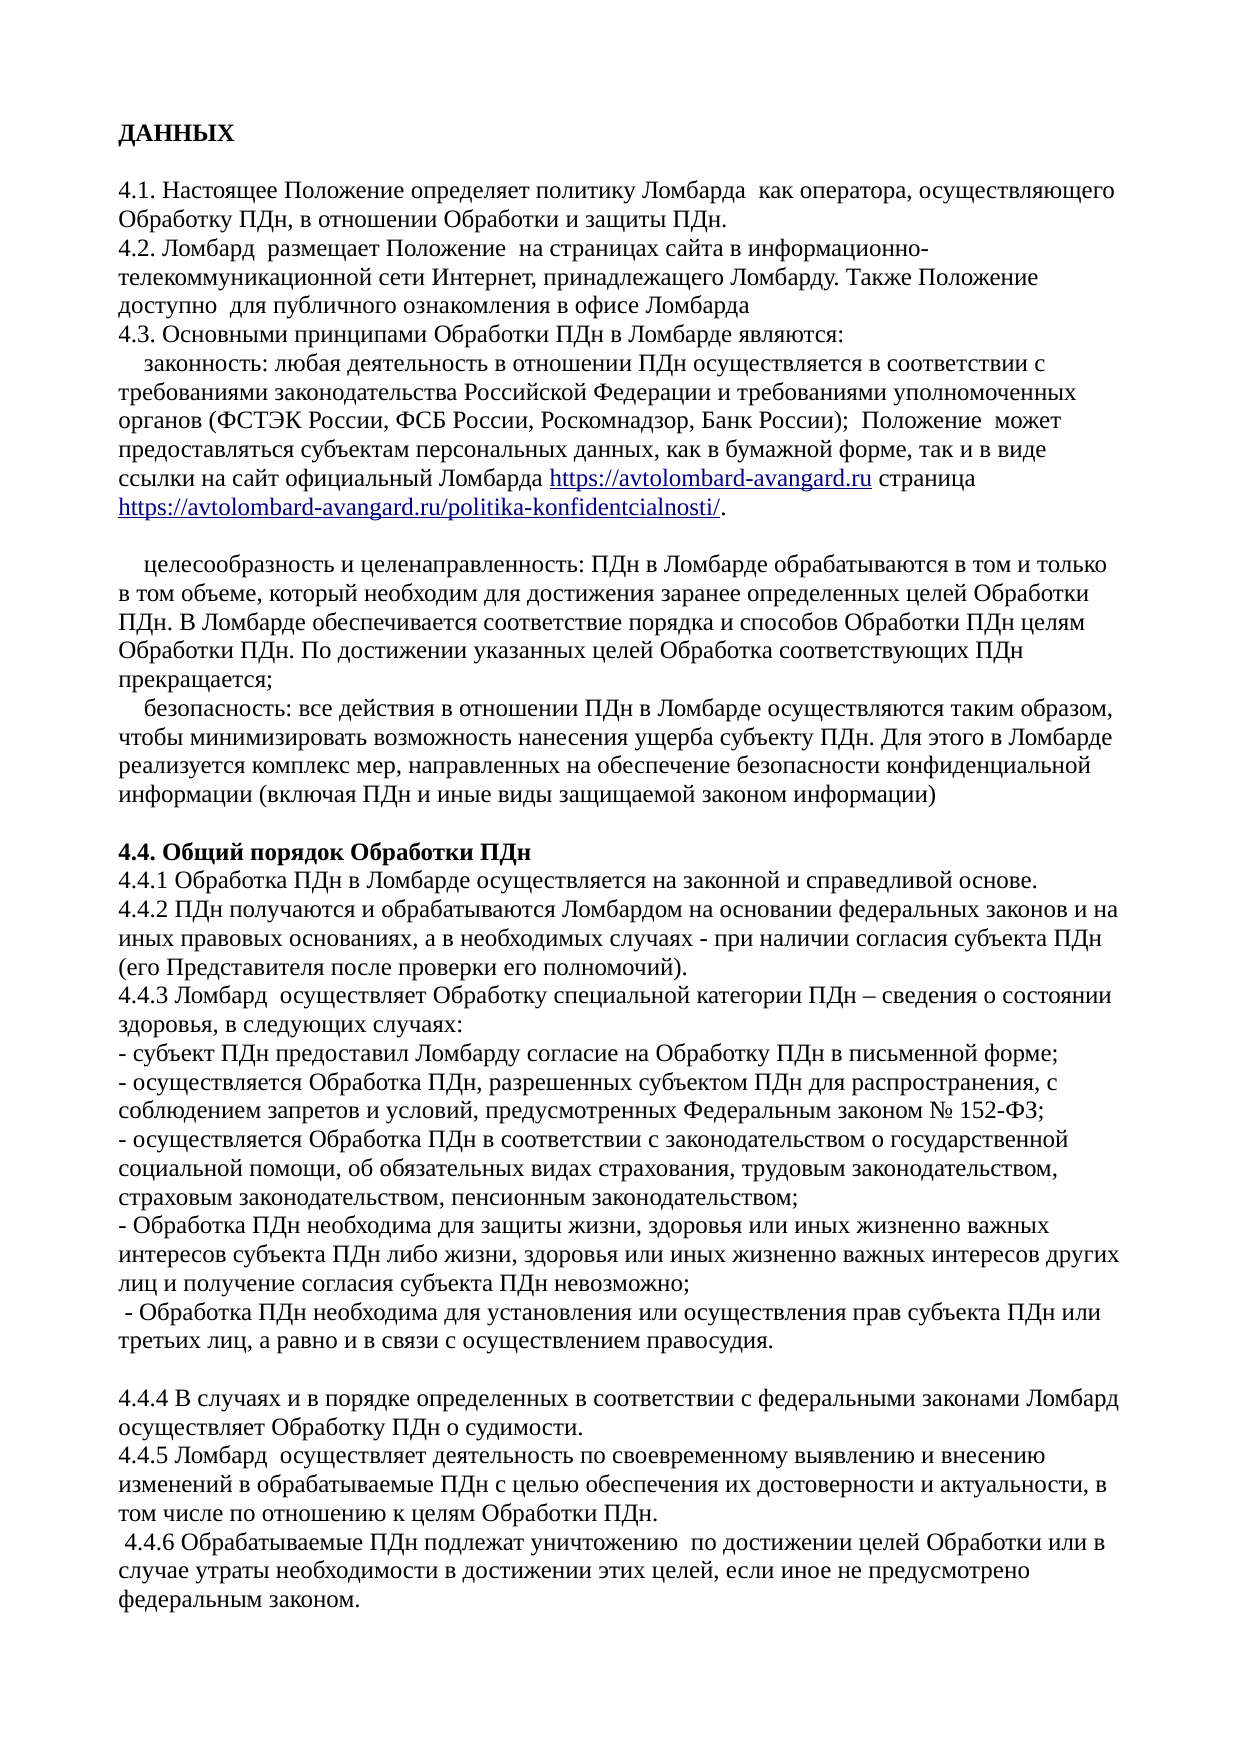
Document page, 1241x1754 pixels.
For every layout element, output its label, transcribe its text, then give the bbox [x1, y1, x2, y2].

text 4.4.3 Ломбард осуществляет Обработку специальной категории ПДн – сведения о состоянии здоровья, в следующих случаях: [118, 981, 1122, 1038]
text 4.4.6 Обрабатываемые ПДн подлежат уничтожению по достижении целей Обработки или в случае утраты необходимости в достижении этих целей, если иное не предусмотрено федеральным законом. [118, 1527, 1122, 1613]
text  безопасность: все действия в отношении ПДн в Ломбарде осуществляются таким образом, чтобы минимизировать возможность нанесения ущерба субъекту ПДн. Для этого в Ломбарде реализуется комплекс мер, направленных на обеспечение безопасности конфиденциальной информации (включая ПДн и иные виды защищаемой законом информации) [118, 693, 1122, 808]
text 4.3. Основными принципами Обработки ПДн в Ломбарде являются: [118, 319, 1122, 348]
text 4.4. Общий порядок Обработки ПДн [118, 837, 1122, 866]
text 4.4.1 Обработка ПДн в Ломбарде осуществляется на законной и справедливой основе. [118, 866, 1122, 894]
text - осуществляется Обработка ПДн в соответствии с законодательством о государственной социальной помощи, об обязательных видах страхования, трудовым законодательством, страховым законодательством, пенсионным законодательством; [118, 1124, 1122, 1211]
text 4.4.4 В случаях и в порядке определенных в соответствии с федеральными законами Ломбард осуществляет Обработку ПДн о судимости. [118, 1383, 1122, 1441]
text 4.1. Настоящее Положение определяет политику Ломбарда как оператора, осуществляющего Обработку ПДн, в отношении Обработки и защиты ПДн. [118, 176, 1122, 233]
text  законность: любая деятельность в отношении ПДн осуществляется в соответствии с требованиями законодательства Российской Федерации и требованиями уполномоченных органов (ФСТЭК России, ФСБ России, Роскомнадзор, Банк России); Положение может предоставляться субъектам персональных данных, как в бумажной форме, так и в виде ссылки на сайт официальный Ломбарда https://avtolombard-avangard.ru страница https://avtolombard-avangard.ru/politika-konfidentcialnosti/. [118, 348, 1122, 521]
text ДАННЫХ [118, 118, 1122, 147]
text 4.2. Ломбард размещает Положение на страницах сайта в информационно-телекоммуникационной сети Интернет, принадлежащего Ломбарду. Также Положение доступно для публичного ознакомления в офисе Ломбарда [118, 233, 1122, 319]
text - Обработка ПДн необходима для установления или осуществления прав субъекта ПДн или третьих лиц, а равно и в связи с осуществлением правосудия. [118, 1297, 1122, 1354]
text - осуществляется Обработка ПДн, разрешенных субъектом ПДн для распространения, с соблюдением запретов и условий, предусмотренных Федеральным законом № 152-ФЗ; [118, 1067, 1122, 1124]
text - субъект ПДн предоставил Ломбарду согласие на Обработку ПДн в письменной форме; [118, 1038, 1122, 1067]
text 4.4.5 Ломбард осуществляет деятельность по своевременному выявлению и внесению изменений в обрабатываемые ПДн с целью обеспечения их достоверности и актуальности, в том числе по отношению к целям Обработки ПДн. [118, 1441, 1122, 1527]
text  целесообразность и целенаправленность: ПДн в Ломбарде обрабатываются в том и только в том объеме, который необходим для достижения заранее определенных целей Обработки ПДн. В Ломбарде обеспечивается соответствие порядка и способов Обработки ПДн целям Обработки ПДн. По достижении указанных целей Обработка соответствующих ПДн прекращается; [118, 549, 1122, 693]
text - Обработка ПДн необходима для защиты жизни, здоровья или иных жизненно важных интересов субъекта ПДн либо жизни, здоровья или иных жизненно важных интересов других лиц и получение согласия субъекта ПДн невозможно; [118, 1211, 1122, 1297]
text 4.4.2 ПДн получаются и обрабатываются Ломбардом на основании федеральных законов и на иных правовых основаниях, а в необходимых случаях - при наличии согласия субъекта ПДн (его Представителя после проверки его полномочий). [118, 894, 1122, 981]
